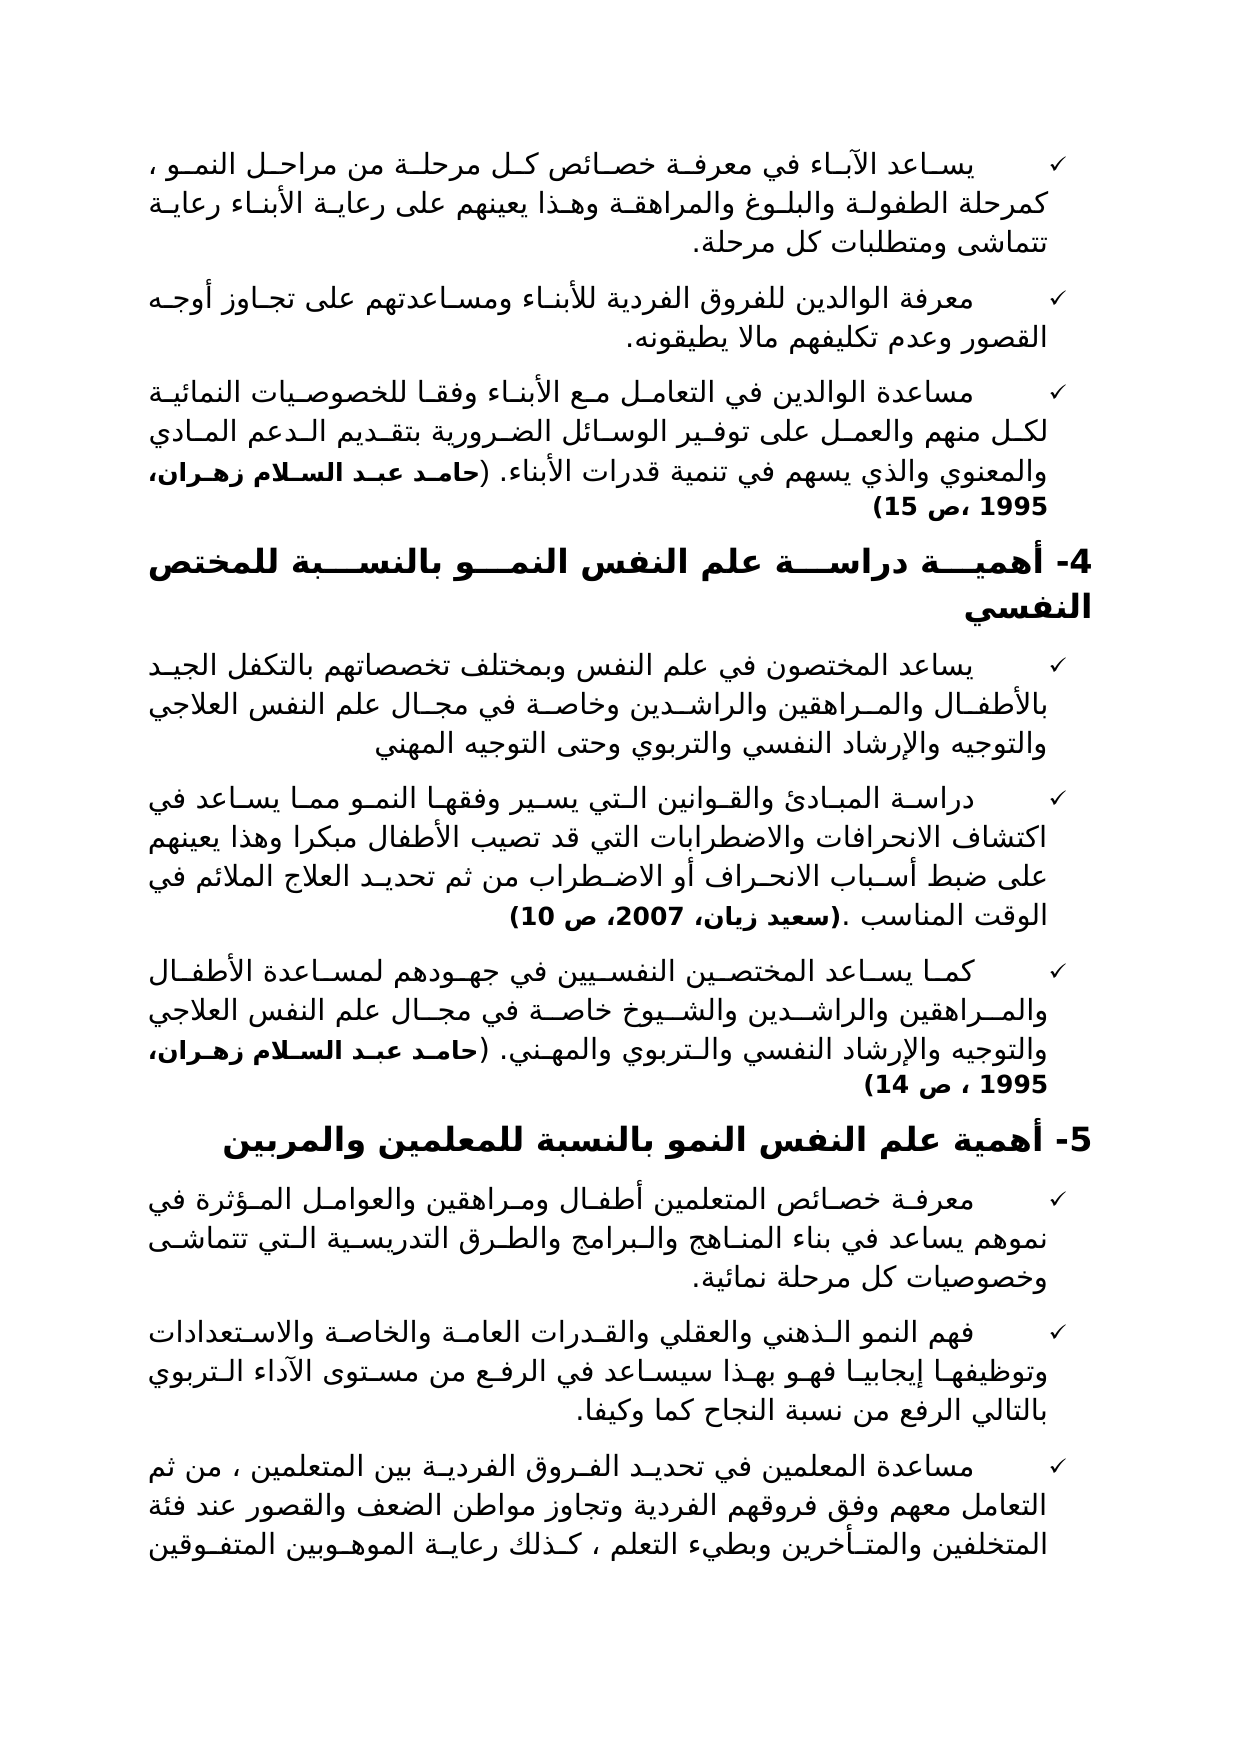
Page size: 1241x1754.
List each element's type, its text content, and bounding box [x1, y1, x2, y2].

list كما يساعد المختصين النفسيين في جهودهم لمساعدة الأطفال والمراهقين والراشدين والشيوخ خاصة في مجال علم النفس العلاجي والتوجيه والإرشاد النفسي والتربوي والمهني. (حامد عبد السلام زهران، 1995 ، ص 14) [148, 954, 1048, 1100]
list فهم النمو الذهني والعقلي والقدرات العامة والخاصة والاستعدادات وتوظيفها إيجابيا فهو بهذا سيساعد في الرفع من مستوى الآداء التربوي بالتالي الرفع من نسبة النجاح كما وكيفا. [148, 1316, 1048, 1427]
list مساعدة المعلمين في تحديد الفروق الفردية بين المتعلمين ، من ثم التعامل معهم وفق فروقهم الفردية وتجاوز مواطن الضعف والقصور عند فئة المتخلفين والمتأخرين وبطيء التعلم ، كذلك رعاية الموهوبين المتفوقين وذلك باختيار الطرق التربوية التي تتماشى والقدرات الفردية.(سعيد زيان، 2007، ص 10) [148, 1449, 1048, 1561]
list معرفة الوالدين للفروق الفردية للأبناء ومساعدتهم على تجاوز أوجه القصور وعدم تكليفهم مالا يطيقونه. [148, 281, 1048, 354]
list معرفة خصائص المتعلمين أطفال ومراهقين والعوامل المؤثرة في نموهم يساعد في بناء المناهج والبرامج والطرق التدريسية التي تتماشى وخصوصيات كل مرحلة نمائية. [148, 1182, 1048, 1294]
subtitle 4- أهمية دراسة علم النفس النمو بالنسبة للمختص النفسي [148, 542, 1093, 626]
list مساعدة الوالدين في التعامل مع الأبناء وفقا للخصوصيات النمائية لكل منهم والعمل على توفير الوسائل الضرورية بتقديم الدعم المادي والمعنوي والذي يسهم في تنمية قدرات الأبناء. (حامد عبد السلام زهران، 1995 ،ص 15) [148, 376, 1048, 521]
subtitle 5- أهمية علم النفس النمو بالنسبة للمعلمين والمربين [148, 1121, 1093, 1160]
list يساعد المختصون في علم النفس وبمختلف تخصصاتهم بالتكفل الجيد بالأطفال والمراهقين والراشدين وخاصة في مجال علم النفس العلاجي والتوجيه والإرشاد النفسي والتربوي وحتى التوجيه المهني [148, 648, 1048, 760]
list يساعد الآباء في معرفة خصائص كل مرحلة من مراحل النمو ، كمرحلة الطفولة والبلوغ والمراهقة وهذا يعينهم على رعاية الأبناء رعاية تتماشى ومتطلبات كل مرحلة. [148, 148, 1048, 259]
list دراسة المبادئ والقوانين التي يسير وفقها النمو مما يساعد في اكتشاف الانحرافات والاضطرابات التي قد تصيب الأطفال مبكرا وهذا يعينهم على ضبط أسباب الانحراف أو الاضطراب من ثم تحديد العلاج الملائم في الوقت المناسب .(سعيد زيان، 2007، ص 10) [148, 782, 1048, 933]
